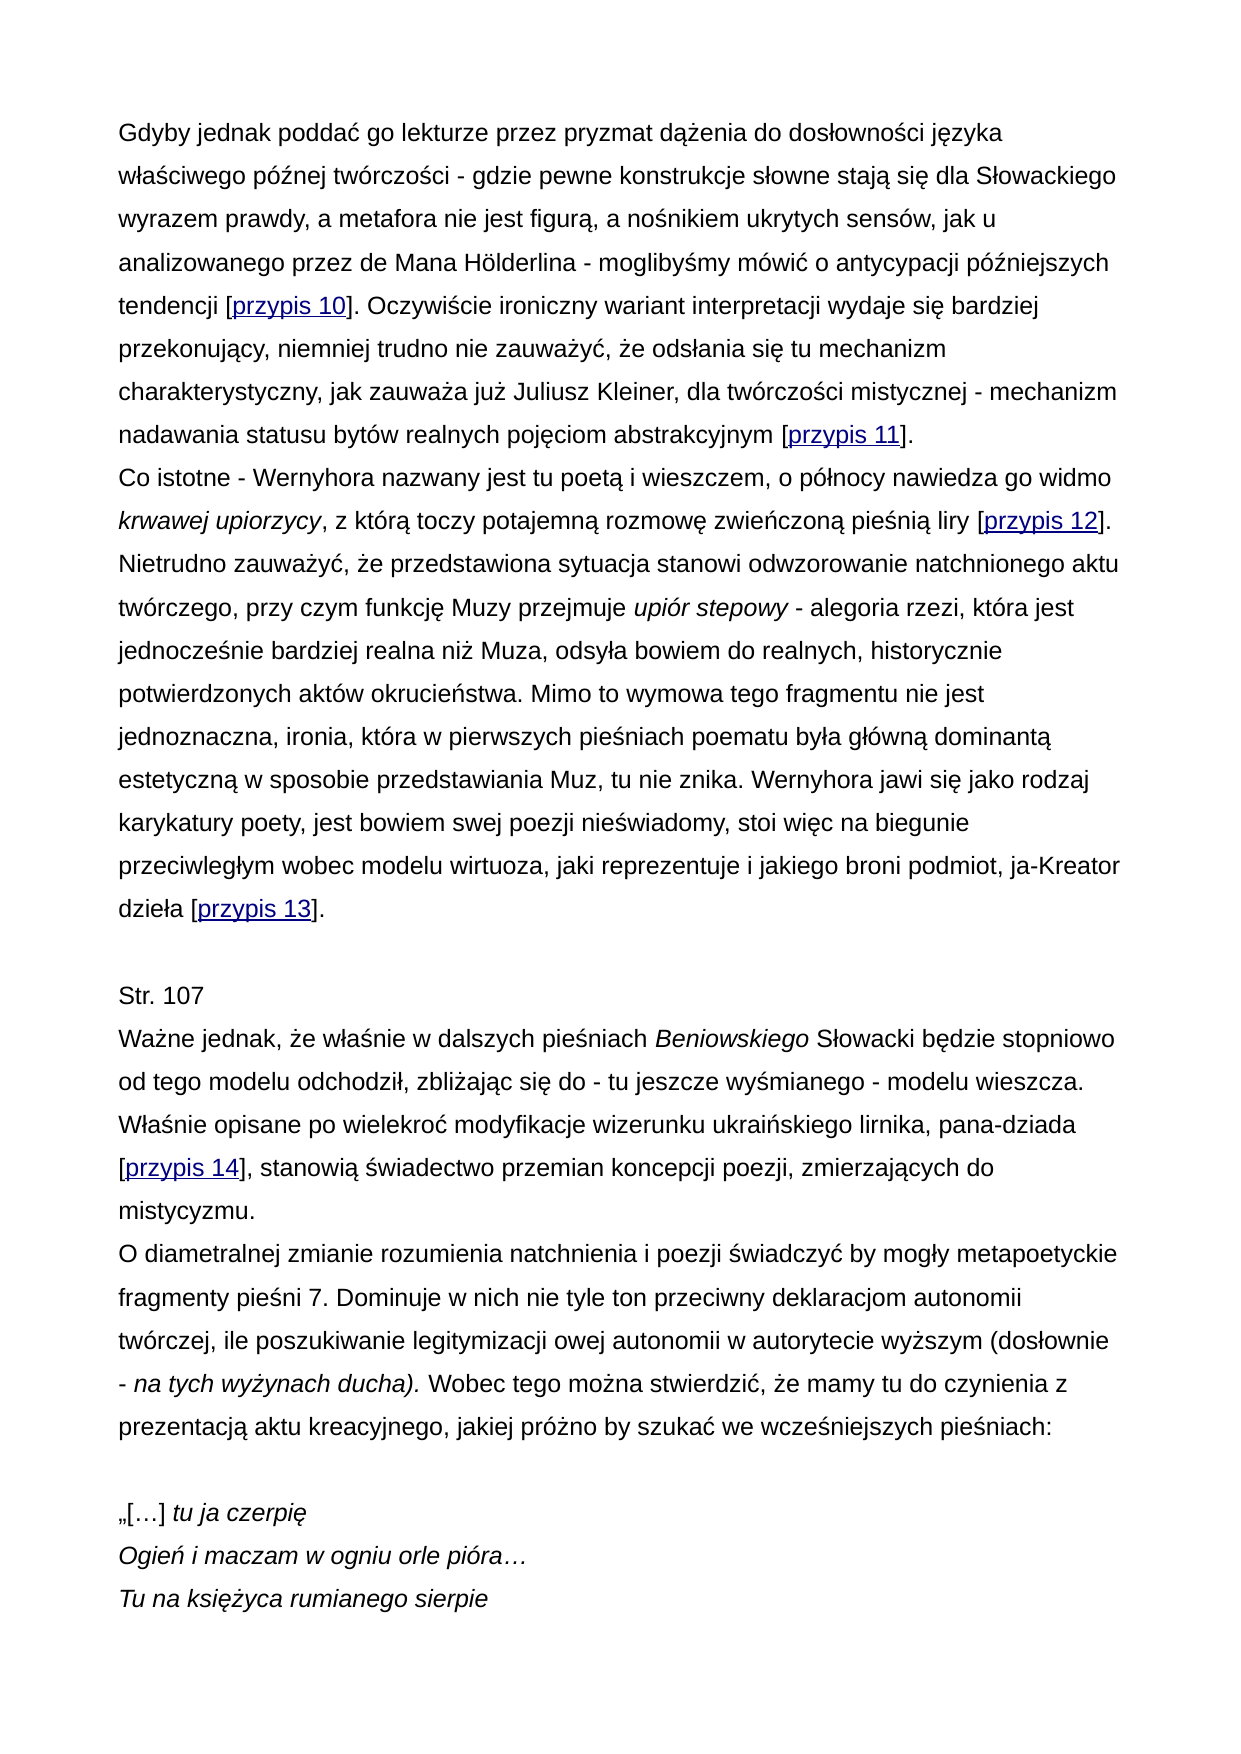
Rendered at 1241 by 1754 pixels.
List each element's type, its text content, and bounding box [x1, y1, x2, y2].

text O diametralnej zmianie rozumienia natchnienia i poezji świadczyć by mogły metapoetyckie fragmenty pieśni 7. Dominuje w nich nie tyle ton przeciwny deklaracjom autonomii twórczej, ile poszukiwanie legitymizacji owej autonomii w autorytecie wyższym (dosłownie - na tych wyżynach ducha). Wobec tego można stwierdzić, że mamy tu do czynienia z prezentacją aktu kreacyjnego, jakiej próżno by szukać we wcześniejszych pieśniach: [118, 1239, 1122, 1441]
text Ważne jednak, że właśnie w dalszych pieśniach Beniowskiego Słowacki będzie stopniowo od tego modelu odchodził, zbliżając się do - tu jeszcze wyśmianego - modelu wieszcza. Właśnie opisane po wielekroć modyfikacje wizerunku ukraińskiego lirnika, pana-dziada [przypis 14], stanowią świadectwo przemian koncepcji poezji, zmierzających do mistycyzmu. [118, 1024, 1122, 1225]
text Str. 107 [118, 981, 1122, 1009]
text Ogień i maczam w ogniu orle pióra… [118, 1541, 1122, 1570]
text Tu na księżyca rumianego sierpie [118, 1584, 1122, 1613]
text Gdyby jednak poddać go lekturze przez pryzmat dążenia do dosłowności języka właściwego późnej twórczości - gdzie pewne konstrukcje słowne stają się dla Słowackiego wyrazem prawdy, a metafora nie jest figurą, a nośnikiem ukrytych sensów, jak u analizowanego przez de Mana Hölderlina - moglibyśmy mówić o antycypacji późniejszych tendencji [przypis 10]. Oczywiście ironiczny wariant interpretacji wydaje się bardziej przekonujący, niemniej trudno nie zauważyć, że odsłania się tu mechanizm charakterystyczny, jak zauważa już Juliusz Kleiner, dla twórczości mistycznej - mechanizm nadawania statusu bytów realnych pojęciom abstrakcyjnym [przypis 11]. [118, 118, 1122, 449]
text „[…] tu ja czerpię [118, 1498, 1122, 1527]
text Co istotne - Wernyhora nazwany jest tu poetą i wieszczem, o północy nawiedza go widmo krwawej upiorzycy, z którą toczy potajemną rozmowę zwieńczoną pieśnią liry [przypis 12]. Nietrudno zauważyć, że przedstawiona sytuacja stanowi odwzorowanie natchnionego aktu twórczego, przy czym funkcję Muzy przejmuje upiór stepowy - alegoria rzezi, która jest jednocześnie bardziej realna niż Muza, odsyła bowiem do realnych, historycznie potwierdzonych aktów okrucieństwa. Mimo to wymowa tego fragmentu nie jest jednoznaczna, ironia, która w pierwszych pieśniach poematu była główną dominantą estetyczną w sposobie przedstawiania Muz, tu nie znika. Wernyhora jawi się jako rodzaj karykatury poety, jest bowiem swej poezji nieświadomy, stoi więc na biegunie przeciwległym wobec modelu wirtuoza, jaki reprezentuje i jakiego broni podmiot, ja-Kreator dzieła [przypis 13]. [118, 463, 1122, 923]
